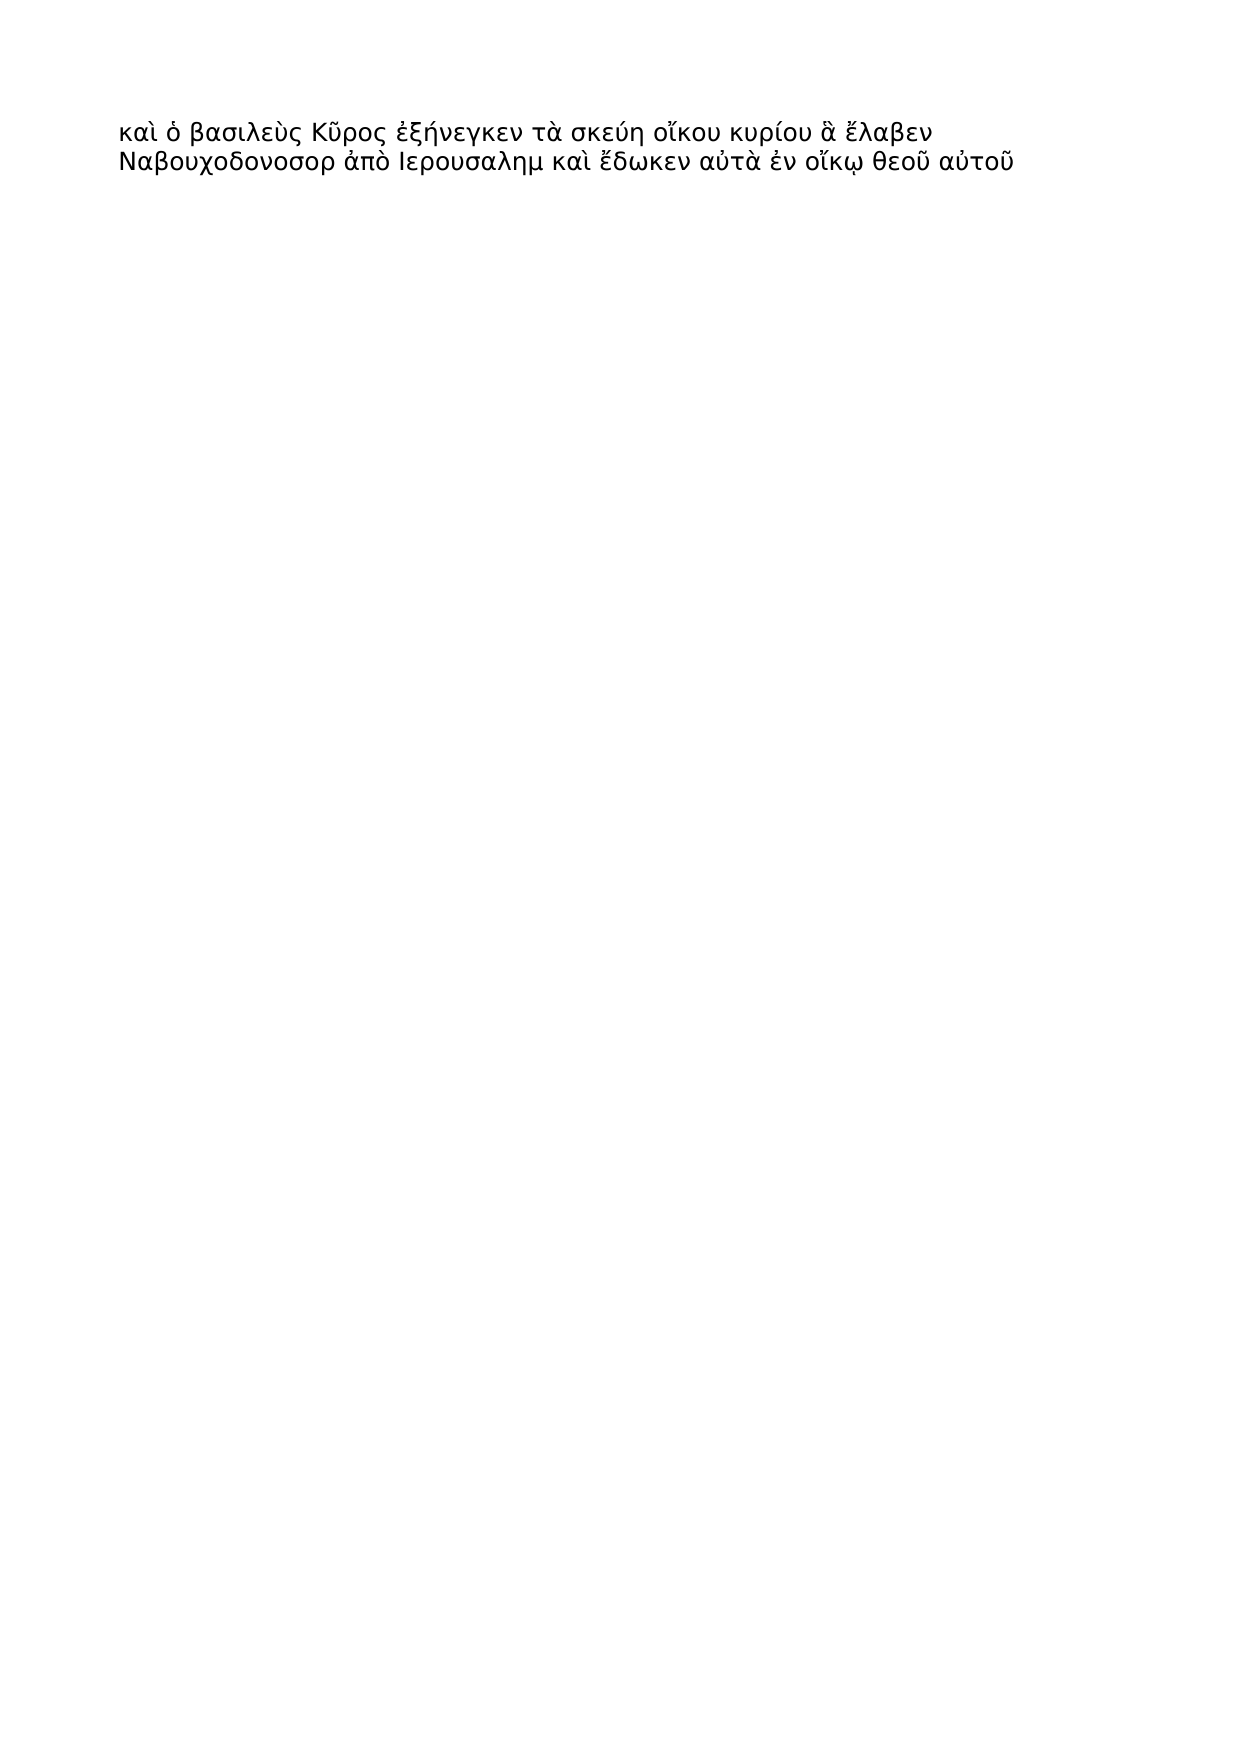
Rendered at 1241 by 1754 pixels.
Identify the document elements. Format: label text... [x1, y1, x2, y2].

text καὶ ὁ βασιλεὺς Κῦρος ἐξήνεγκεν τὰ σκεύη οἴκου κυρίου ἃ ἔλαβεν Ναβουχοδονοσορ ἀπὸ Ιερουσαλημ καὶ ἔδωκεν αὐτὰ ἐν οἴκῳ θεοῦ αὐτοῦ [118, 118, 1122, 176]
